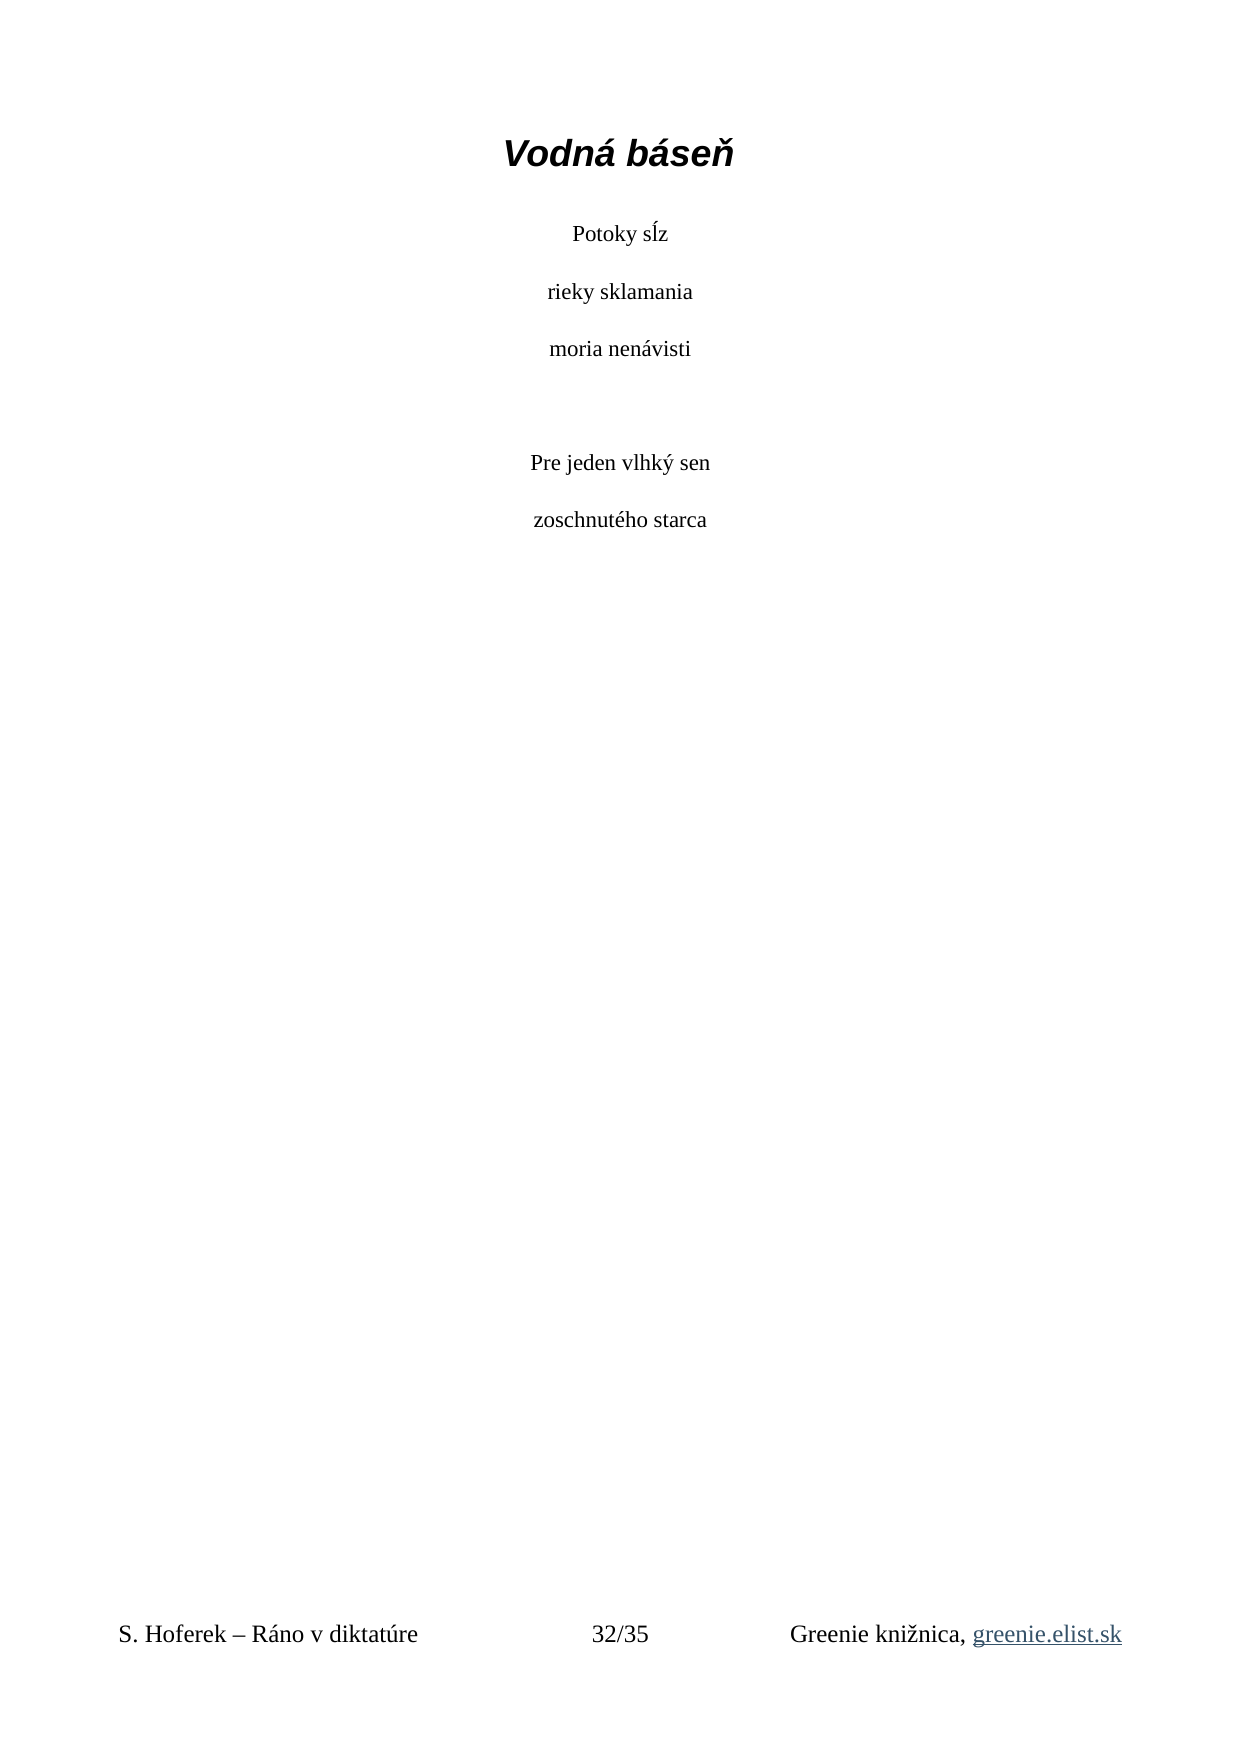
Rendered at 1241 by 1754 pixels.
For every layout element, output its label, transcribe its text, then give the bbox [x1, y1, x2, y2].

text moria nenávisti [106, 335, 1134, 361]
text rieky sklamania [106, 278, 1134, 304]
text Potoky sĺz [106, 221, 1134, 247]
subtitle Vodná báseň [106, 131, 1134, 174]
text zoschnutého starca [106, 506, 1134, 533]
text Pre jeden vlhký sen [106, 449, 1134, 476]
